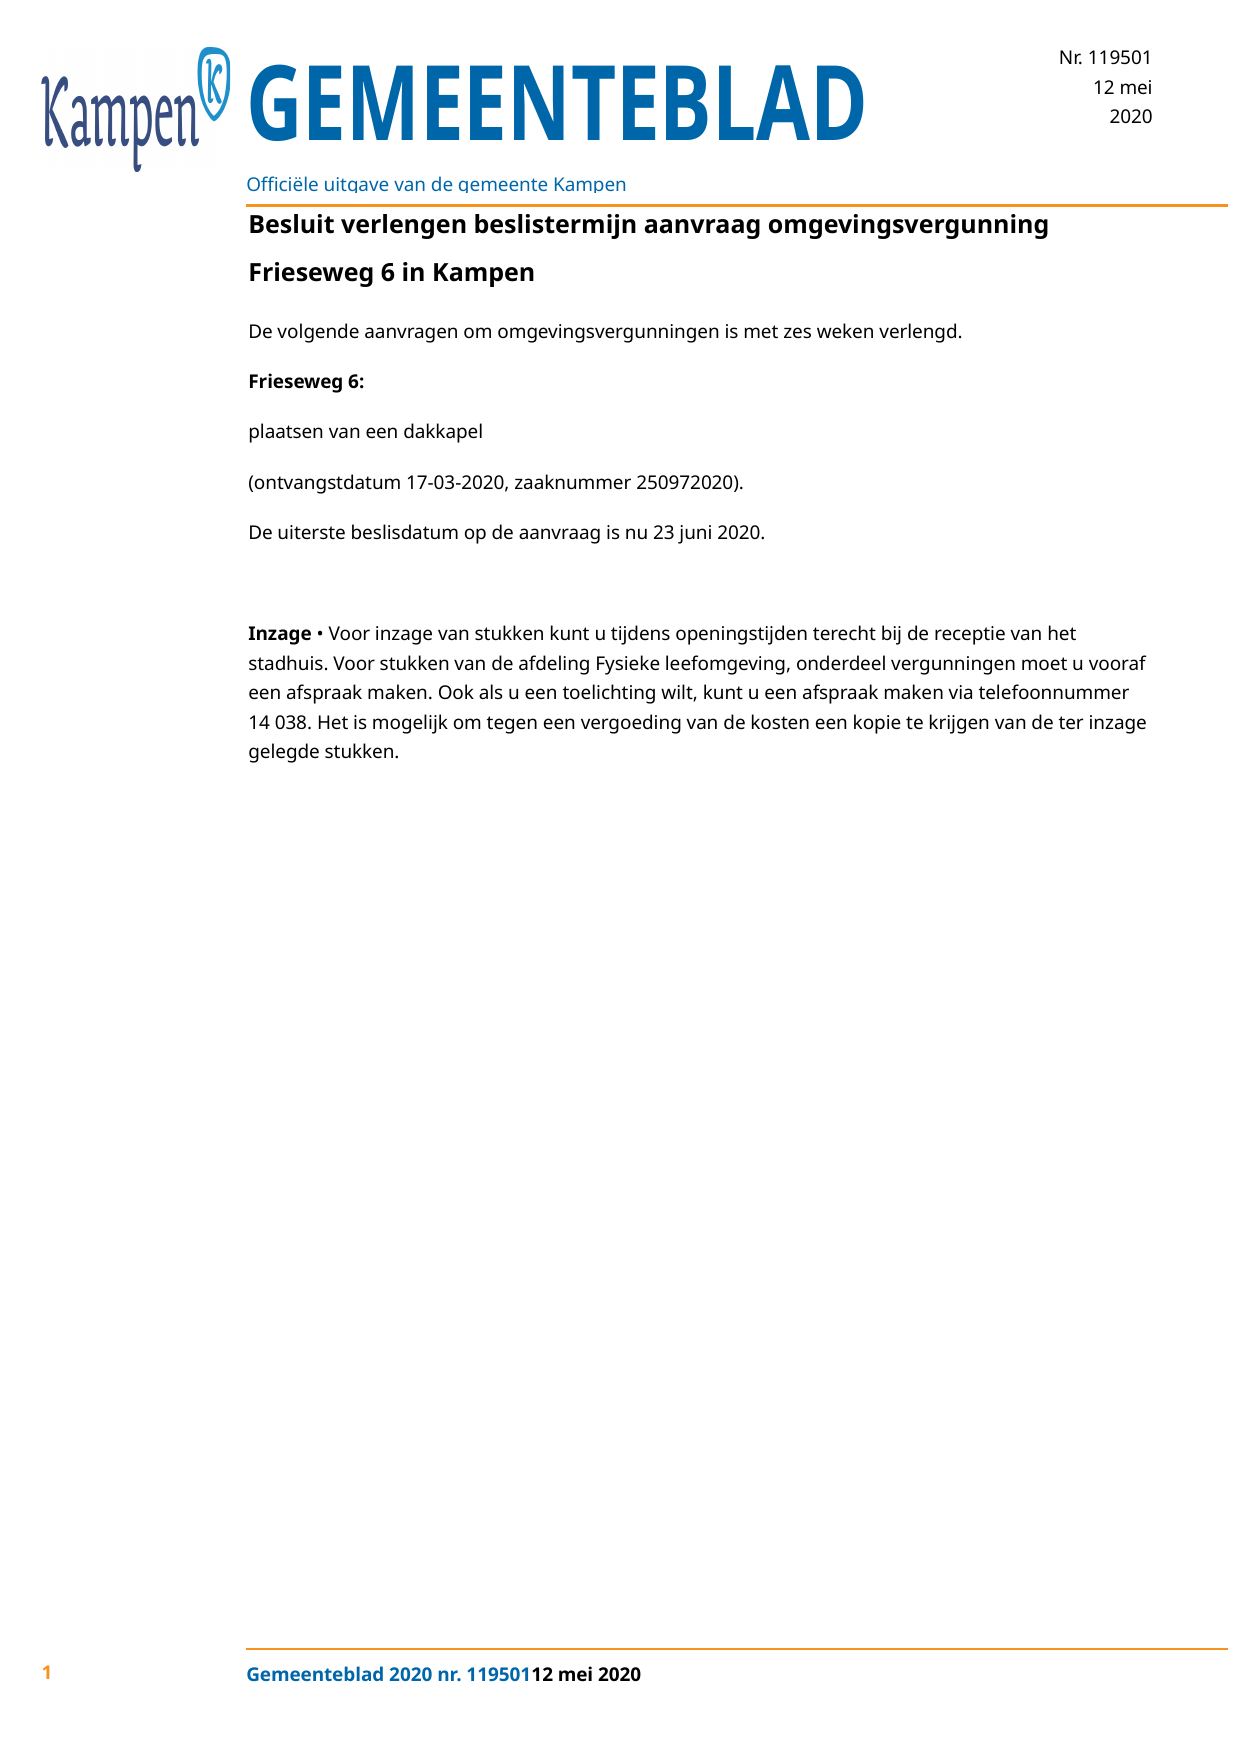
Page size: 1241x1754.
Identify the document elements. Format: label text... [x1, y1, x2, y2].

text De volgende aanvragen om omgevingsvergunningen is met zes weken verlengd. [248, 318, 1152, 344]
text Besluit verlengen beslistermijn aanvraag omgevingsvergunning Frieseweg 6 in Kampen [248, 207, 1152, 288]
text plaatsen van een dakkapel [248, 419, 1152, 444]
text De uiterste beslisdatum op de aanvraag is nu 23 juni 2020. [248, 519, 1152, 545]
text Frieseweg 6: [248, 368, 1152, 394]
text (ontvangstdatum 17-03-2020, zaaknummer 250972020). [248, 469, 1152, 495]
picture [41, 47, 231, 172]
text Inzage • Voor inzage van stukken kunt u tijdens openingstijden terecht bij de receptie van het stadhuis. Voor stukken van de afdeling Fysieke leefomgeving, onderdeel vergunningen moet u vooraf een afspraak maken. Ook als u een toelichting wilt, kunt u een afspraak maken via telefoonnummer 14 038. Het is mogelijk om tegen een vergoeding van de kosten een kopie te krijgen van de ter inzage gelegde stukken. [248, 620, 1152, 764]
